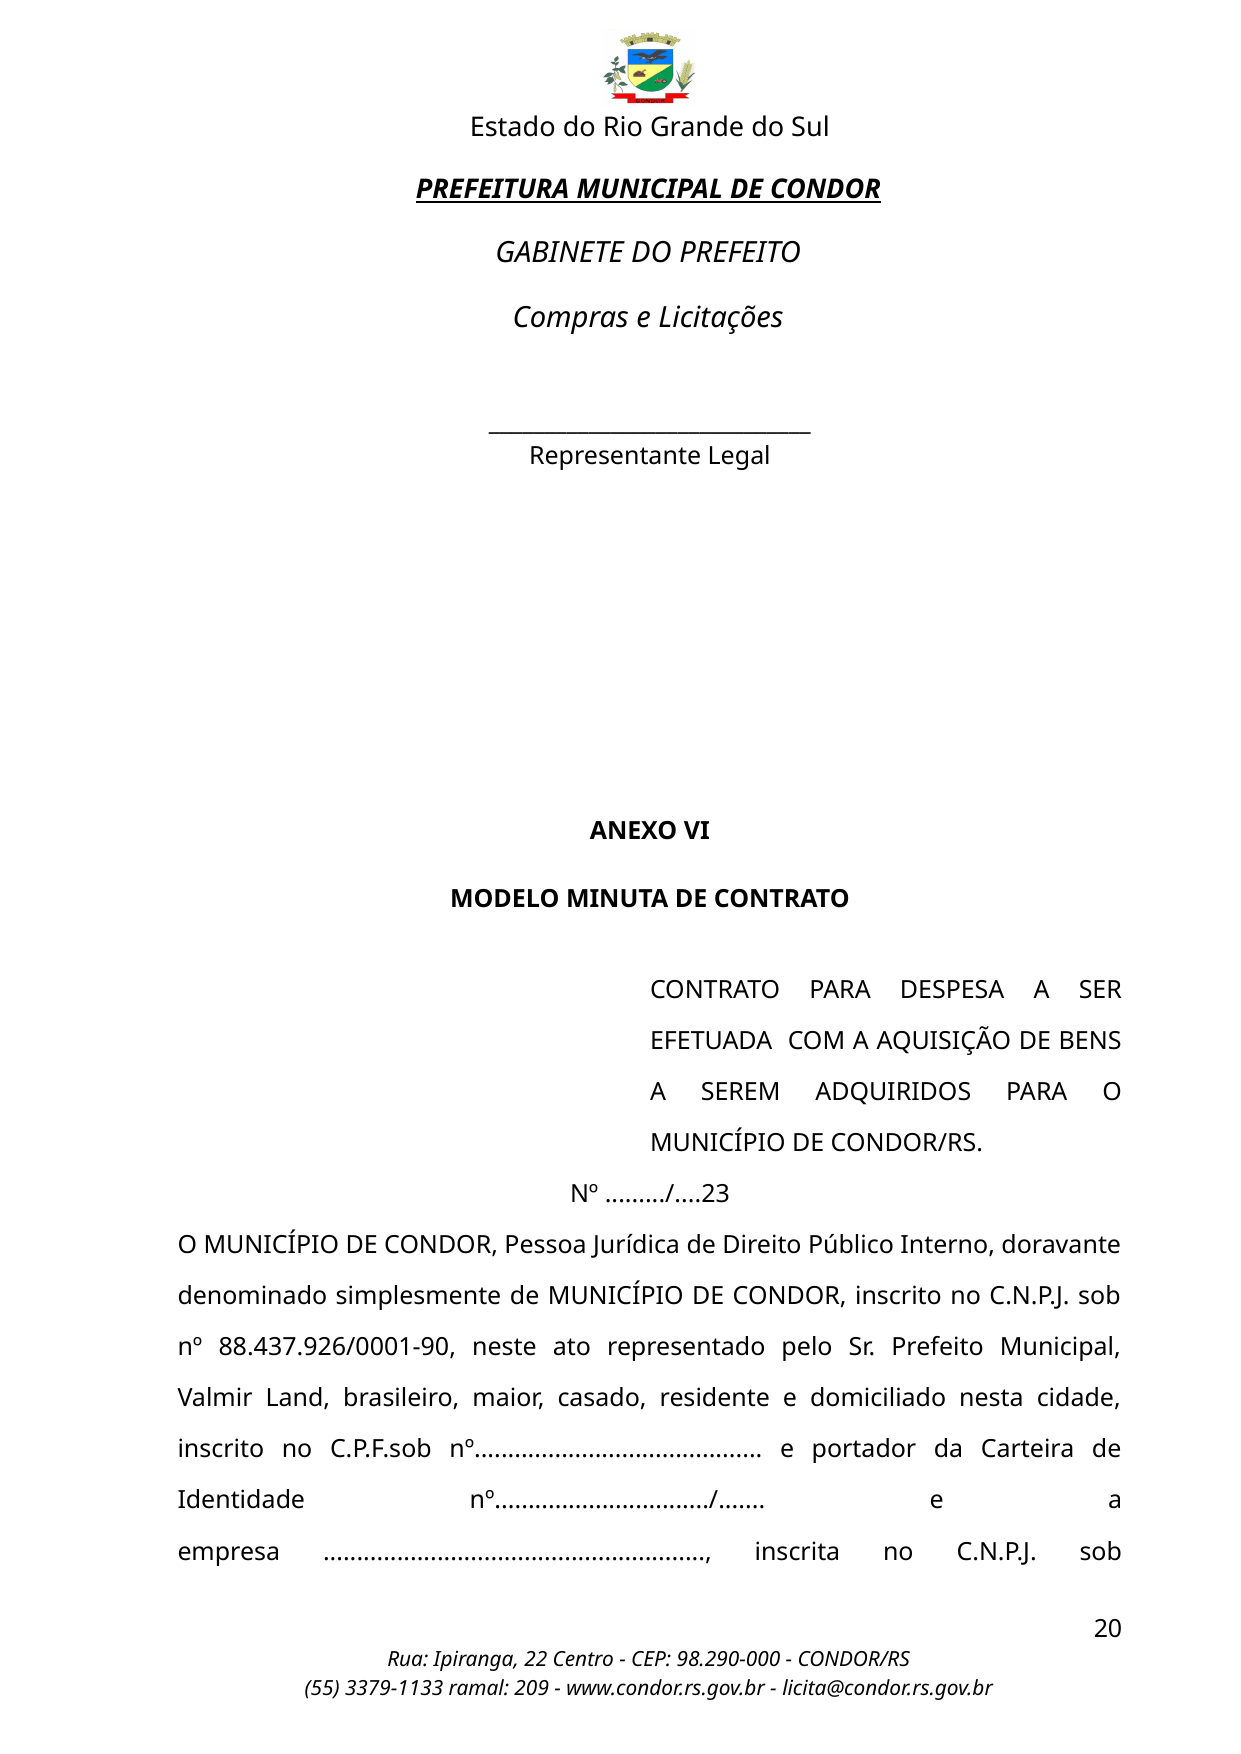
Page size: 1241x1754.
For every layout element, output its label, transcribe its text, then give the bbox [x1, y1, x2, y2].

text Representante Legal [177, 438, 1122, 472]
text ANEXO VI [177, 813, 1122, 847]
text MODELO MINUTA DE CONTRATO [177, 881, 1122, 915]
text O MUNICÍPIO DE CONDOR, Pessoa Jurídica de Direito Público Interno, doravante denominado simplesmente de MUNICÍPIO DE CONDOR, inscrito no C.N.P.J. sob nº 88.437.926/0001-90, neste ato representado pelo Sr. Prefeito Municipal, Valmir Land, brasileiro, maior, casado, residente e domiciliado nesta cidade, inscrito no C.P.F.sob nº........................................... e portador da Carteira de Identidade nº................................/....... e a empresa ........................................................., inscrita no C.N.P.J. sob [177, 1227, 1122, 1567]
text CONTRATO PARA DESPESA A SER EFETUADA COM A AQUISIÇÃO DE BENS A SEREM ADQUIRIDOS PARA O MUNICÍPIO DE CONDOR/RS. [650, 972, 1122, 1159]
text Nº ........./....23 [177, 1176, 1122, 1210]
text _____________________________ [177, 404, 1122, 438]
